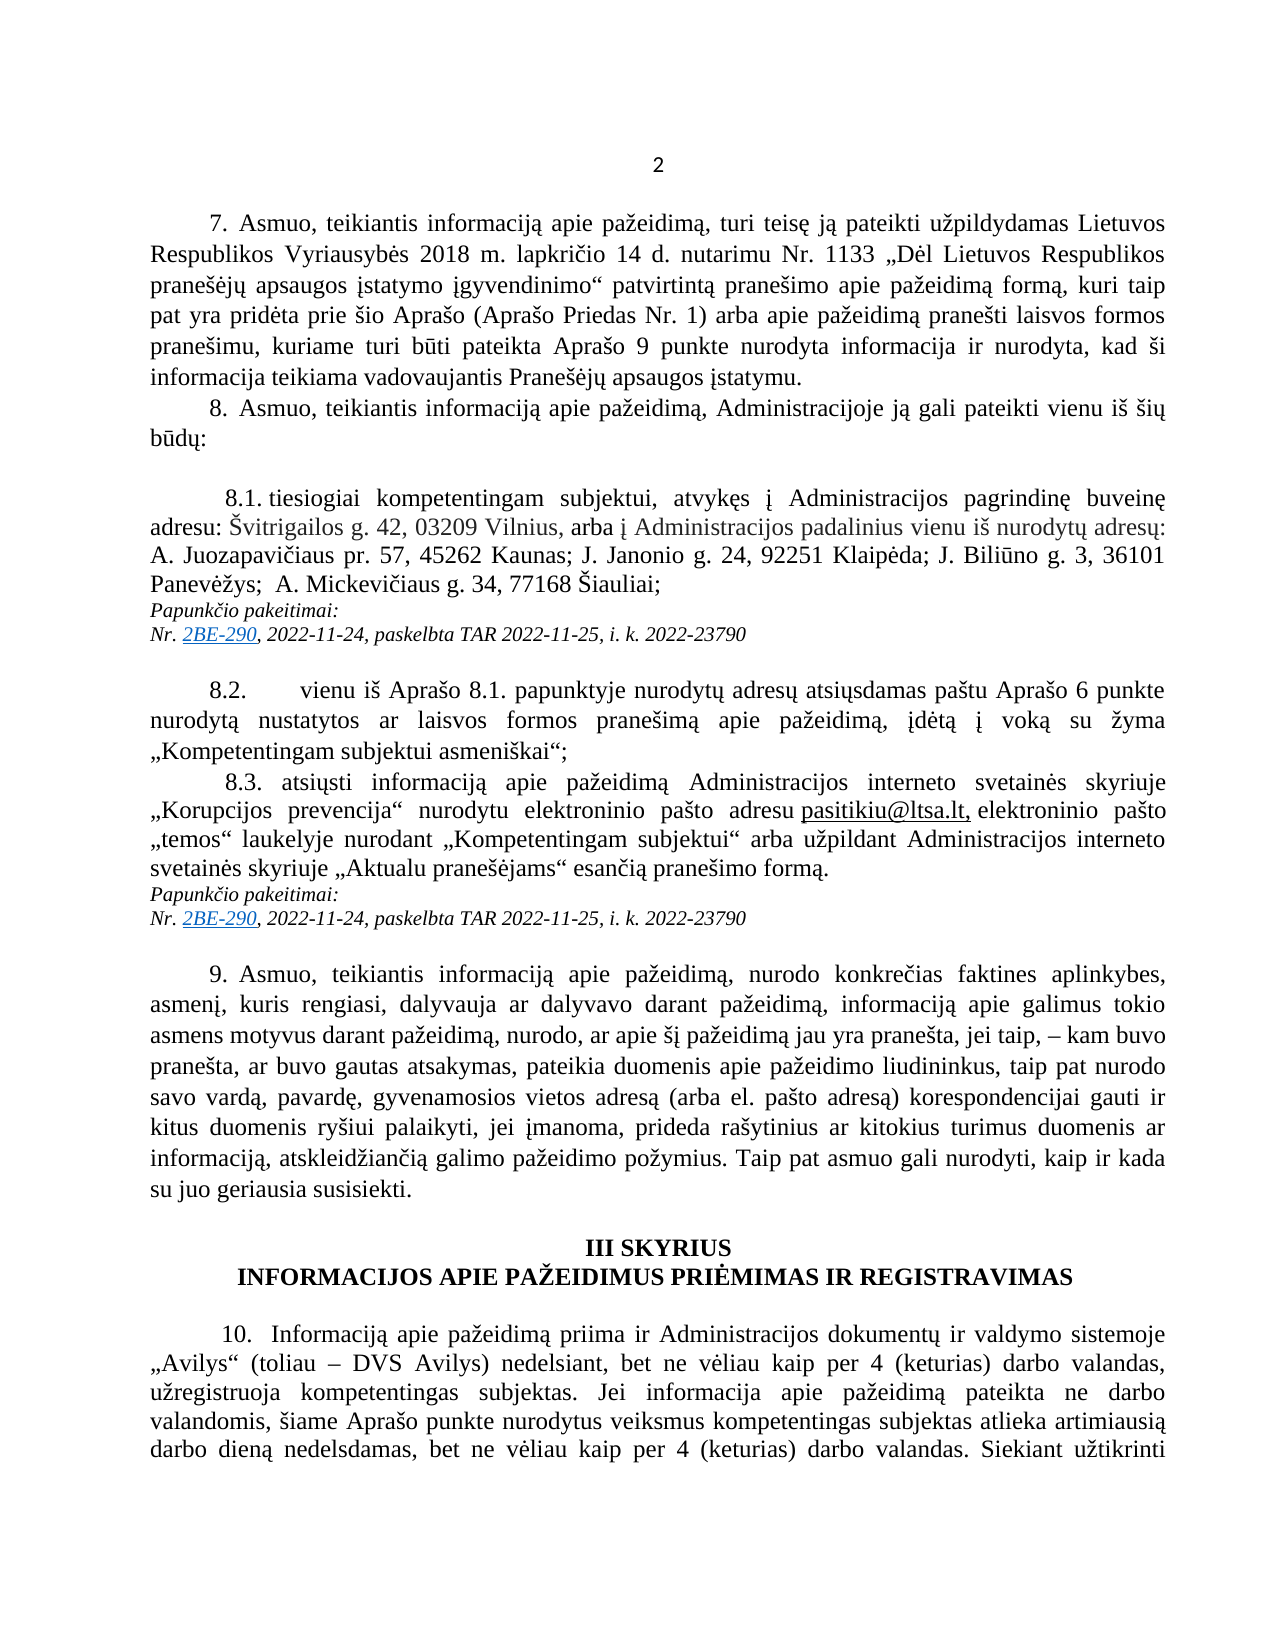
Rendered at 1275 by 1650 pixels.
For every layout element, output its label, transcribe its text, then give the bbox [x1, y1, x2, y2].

text 8.3. atsiųsti informaciją apie pažeidimą Administracijos interneto svetainės skyriuje „Korupcijos prevencija“ nurodytu elektroninio pašto adresu pasitikiu@ltsa.lt, elektroninio pašto „temos“ laukelyje nurodant „Kompetentingam subjektui“ arba užpildant Administracijos interneto svetainės skyriuje „Aktualu pranešėjams“ esančią pranešimo formą. [150, 767, 1167, 882]
text INFORMACIJOS APIE PAŽEIDIMUS PRIĖMIMAS IR REGISTRAVIMAS [150, 1262, 1167, 1291]
text 8.1. tiesiogiai kompetentingam subjektui, atvykęs į Administracijos pagrindinę buveinę adresu: Švitrigailos g. 42, 03209 Vilnius, arba į Administracijos padalinius vienu iš nurodytų adresų: A. Juozapavičiaus pr. 57, 45262 Kaunas; J. Janonio g. 24, 92251 Klaipėda; J. Biliūno g. 3, 36101 Panevėžys; A. Mickevičiaus g. 34, 77168 Šiauliai; [150, 483, 1167, 598]
text 8. Asmuo, teikiantis informaciją apie pažeidimą, Administracijoje ją gali pateikti vienu iš šių būdų: [150, 393, 1167, 452]
text 7. Asmuo, teikiantis informaciją apie pažeidimą, turi teisę ją pateikti užpildydamas Lietuvos Respublikos Vyriausybės 2018 m. lapkričio 14 d. nutarimu Nr. 1133 „Dėl Lietuvos Respublikos pranešėjų apsaugos įstatymo įgyvendinimo“ patvirtintą pranešimo apie pažeidimą formą, kuri taip pat yra pridėta prie šio Aprašo (Aprašo Priedas Nr. 1) arba apie pažeidimą pranešti laisvos formos pranešimu, kuriame turi būti pateikta Aprašo 9 punkte nurodyta informacija ir nurodyta, kad ši informacija teikiama vadovaujantis Pranešėjų apsaugos įstatymu. [150, 208, 1167, 391]
text III SKYRIUS [150, 1233, 1167, 1262]
text Papunkčio pakeitimai: [150, 882, 1167, 906]
text 9. Asmuo, teikiantis informaciją apie pažeidimą, nurodo konkrečias faktines aplinkybes, asmenį, kuris rengiasi, dalyvauja ar dalyvavo darant pažeidimą, informaciją apie galimus tokio asmens motyvus darant pažeidimą, nurodo, ar apie šį pažeidimą jau yra pranešta, jei taip, – kam buvo pranešta, ar buvo gautas atsakymas, pateikia duomenis apie pažeidimo liudininkus, taip pat nurodo savo vardą, pavardę, gyvenamosios vietos adresą (arba el. pašto adresą) korespondencijai gauti ir kitus duomenis ryšiui palaikyti, jei įmanoma, prideda rašytinius ar kitokius turimus duomenis ar informaciją, atskleidžiančią galimo pažeidimo požymius. Taip pat asmuo gali nurodyti, kaip ir kada su juo geriausia susisiekti. [150, 959, 1167, 1203]
text Papunkčio pakeitimai: [150, 598, 1167, 622]
text Nr. 2BE-290, 2022-11-24, paskelbta TAR 2022-11-25, i. k. 2022-23790 [150, 906, 1167, 930]
text Nr. 2BE-290, 2022-11-24, paskelbta TAR 2022-11-25, i. k. 2022-23790 [150, 622, 1167, 646]
text 8.2. vienu iš Aprašo 8.1. papunktyje nurodytų adresų atsiųsdamas paštu Aprašo 6 punkte nurodytą nustatytos ar laisvos formos pranešimą apie pažeidimą, įdėtą į voką su žyma „Kompetentingam subjektui asmeniškai“; [150, 675, 1166, 765]
text 10. Informaciją apie pažeidimą priima ir Administracijos dokumentų ir valdymo sistemoje „Avilys“ (toliau – DVS Avilys) nedelsiant, bet ne vėliau kaip per 4 (keturias) darbo valandas, užregistruoja kompetentingas subjektas. Jei informacija apie pažeidimą pateikta ne darbo valandomis, šiame Aprašo punkte nurodytus veiksmus kompetentingas subjektas atlieka artimiausią darbo dieną nedelsdamas, bet ne vėliau kaip per 4 (keturias) darbo valandas. Siekiant užtikrinti [150, 1319, 1167, 1463]
